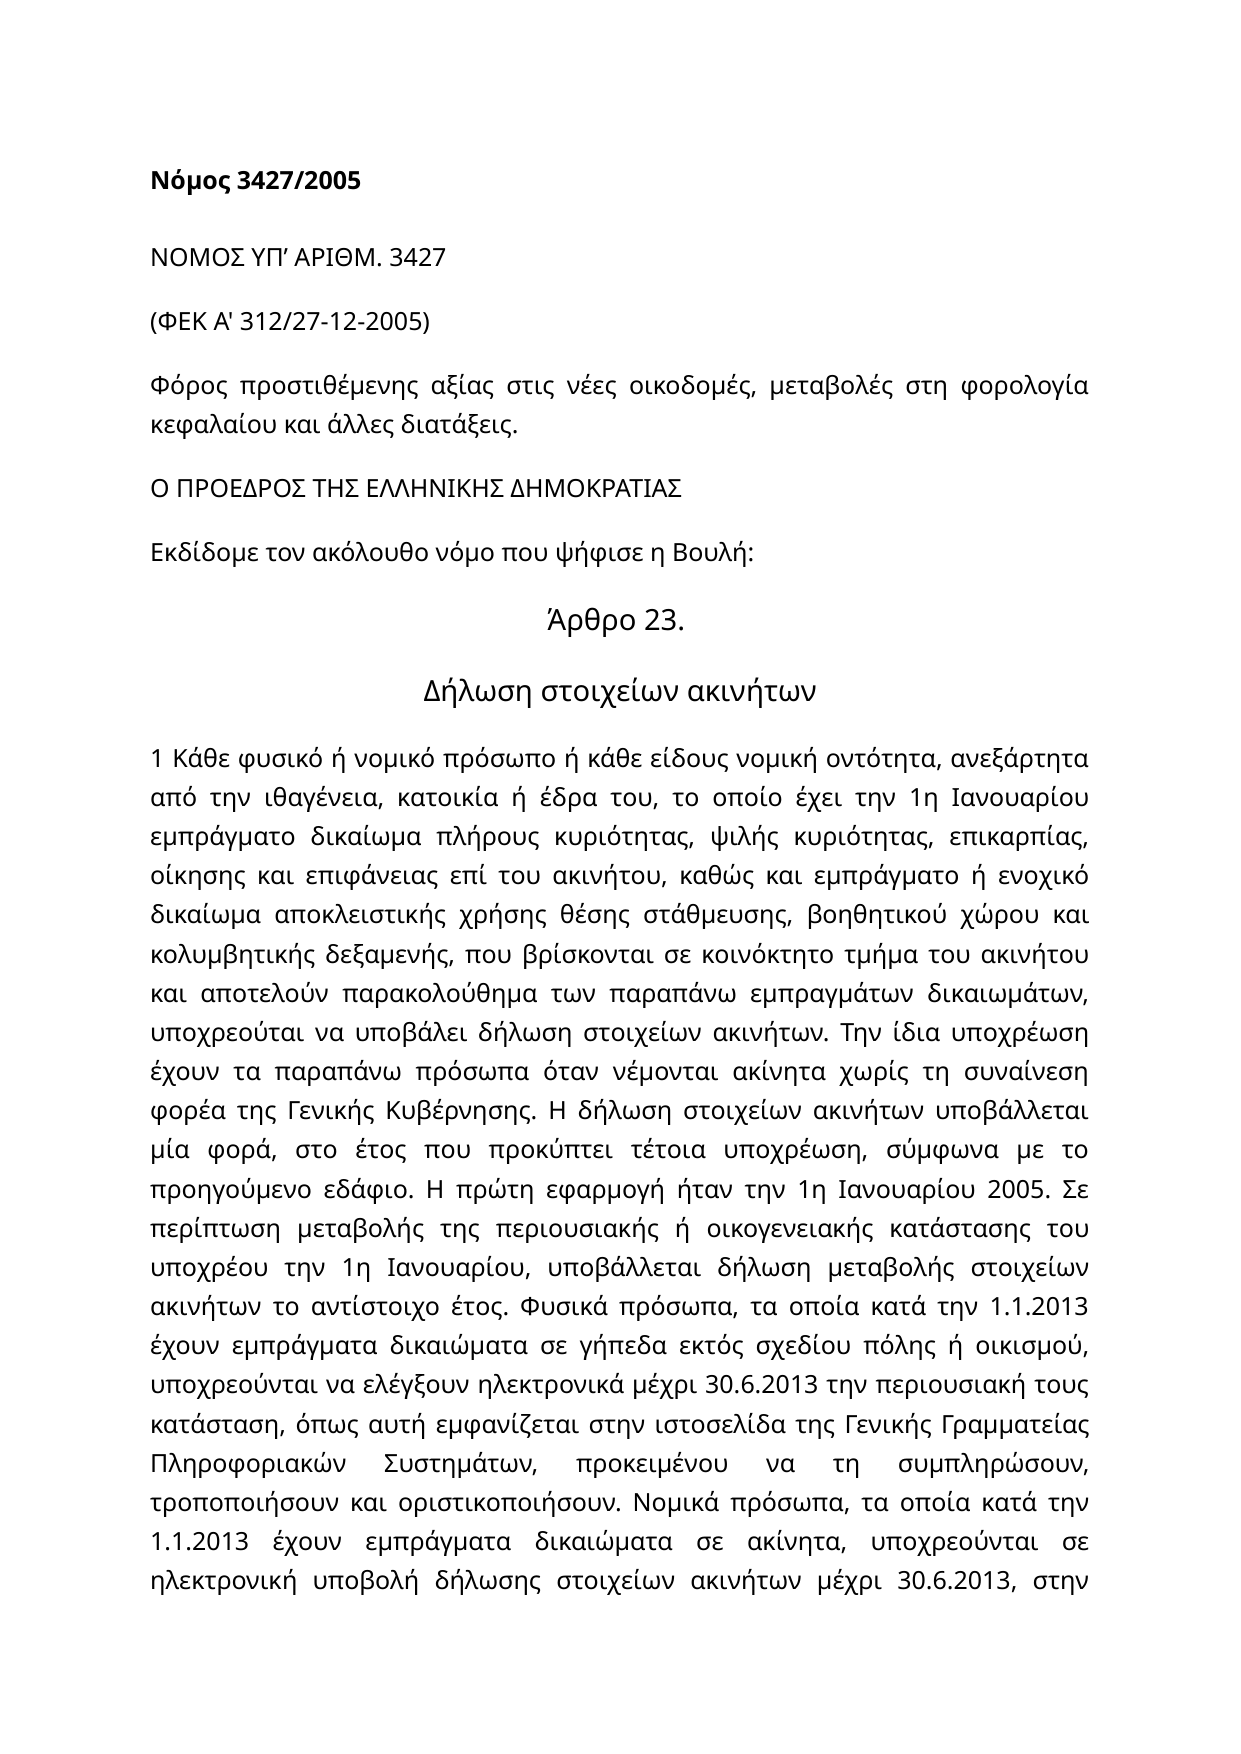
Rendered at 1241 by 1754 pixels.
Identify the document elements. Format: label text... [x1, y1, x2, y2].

text ΝΟΜΟΣ ΥΠ’ ΑΡΙΘΜ. 3427 [150, 239, 1090, 273]
subtitle Δήλωση στοιχείων ακινήτων [150, 670, 1090, 709]
text Εκδίδομε τον ακόλουθο νόμο που ψήφισε η Βουλή: [150, 535, 1090, 569]
text 1 Κάθε φυσικό ή νομικό πρόσωπο ή κάθε είδους νομική οντότητα, ανεξάρτητα από την ιθαγένεια, κατοικία ή έδρα του, το οποίο έχει την 1η Ιανουαρίου εμπράγματο δικαίωμα πλήρους κυριότητας, ψιλής κυριότητας, επικαρπίας, οίκησης και επιφάνειας επί του ακινήτου, καθώς και εμπράγματο ή ενοχικό δικαίωμα αποκλειστικής χρήσης θέσης στάθμευσης, βοηθητικού χώρου και κολυμβητικής δεξαμενής, που βρίσκονται σε κοινόκτητο τμήμα του ακινήτου και αποτελούν παρακολούθημα των παραπάνω εμπραγμάτων δικαιωμάτων, υποχρεούται να υποβάλει δήλωση στοιχείων ακινήτων. Την ίδια υποχρέωση έχουν τα παραπάνω πρόσωπα όταν νέμονται ακίνητα χωρίς τη συναίνεση φορέα της Γενικής Κυβέρνησης. Η δήλωση στοιχείων ακινήτων υποβάλλεται μία φορά, στο έτος που προκύπτει τέτοια υποχρέωση, σύμφωνα με το προηγούμενο εδάφιο. Η πρώτη εφαρμογή ήταν την 1η Ιανουαρίου 2005. Σε περίπτωση μεταβολής της περιουσιακής ή οικογενειακής κατάστασης του υποχρέου την 1η Ιανουαρίου, υποβάλλεται δήλωση μεταβολής στοιχείων ακινήτων το αντίστοιχο έτος. Φυσικά πρόσωπα, τα οποία κατά την 1.1.2013 έχουν εμπράγματα δικαιώματα σε γήπεδα εκτός σχεδίου πόλης ή οικισμού, υποχρεούνται να ελέγξουν ηλεκτρονικά μέχρι 30.6.2013 την περιουσιακή τους κατάσταση, όπως αυτή εμφανίζεται στην ιστοσελίδα της Γενικής Γραμματείας Πληροφοριακών Συστημάτων, προκειμένου να τη συμπληρώσουν, τροποποιήσουν και οριστικοποιήσουν. Νομικά πρόσωπα, τα οποία κατά την 1.1.2013 έχουν εμπράγματα δικαιώματα σε ακίνητα, υποχρεούνται σε ηλεκτρονική υποβολή δήλωσης στοιχείων ακινήτων μέχρι 30.6.2013, στην [150, 740, 1090, 1597]
text (ΦΕΚ Α' 312/27-12-2005) [150, 303, 1090, 337]
text Ο ΠΡΟΕΔΡΟΣ ΤΗΣ ΕΛΛΗΝΙΚΗΣ ΔΗΜΟΚΡΑΤΙΑΣ [150, 471, 1090, 505]
text Φόρος προστιθέμενης αξίας στις νέες οικοδομές, μεταβολές στη φορολογία κεφαλαίου και άλλες διατάξεις. [150, 367, 1090, 441]
subtitle Άρθρο 23. [150, 599, 1090, 639]
title Νόμος 3427/2005 [150, 162, 1090, 197]
